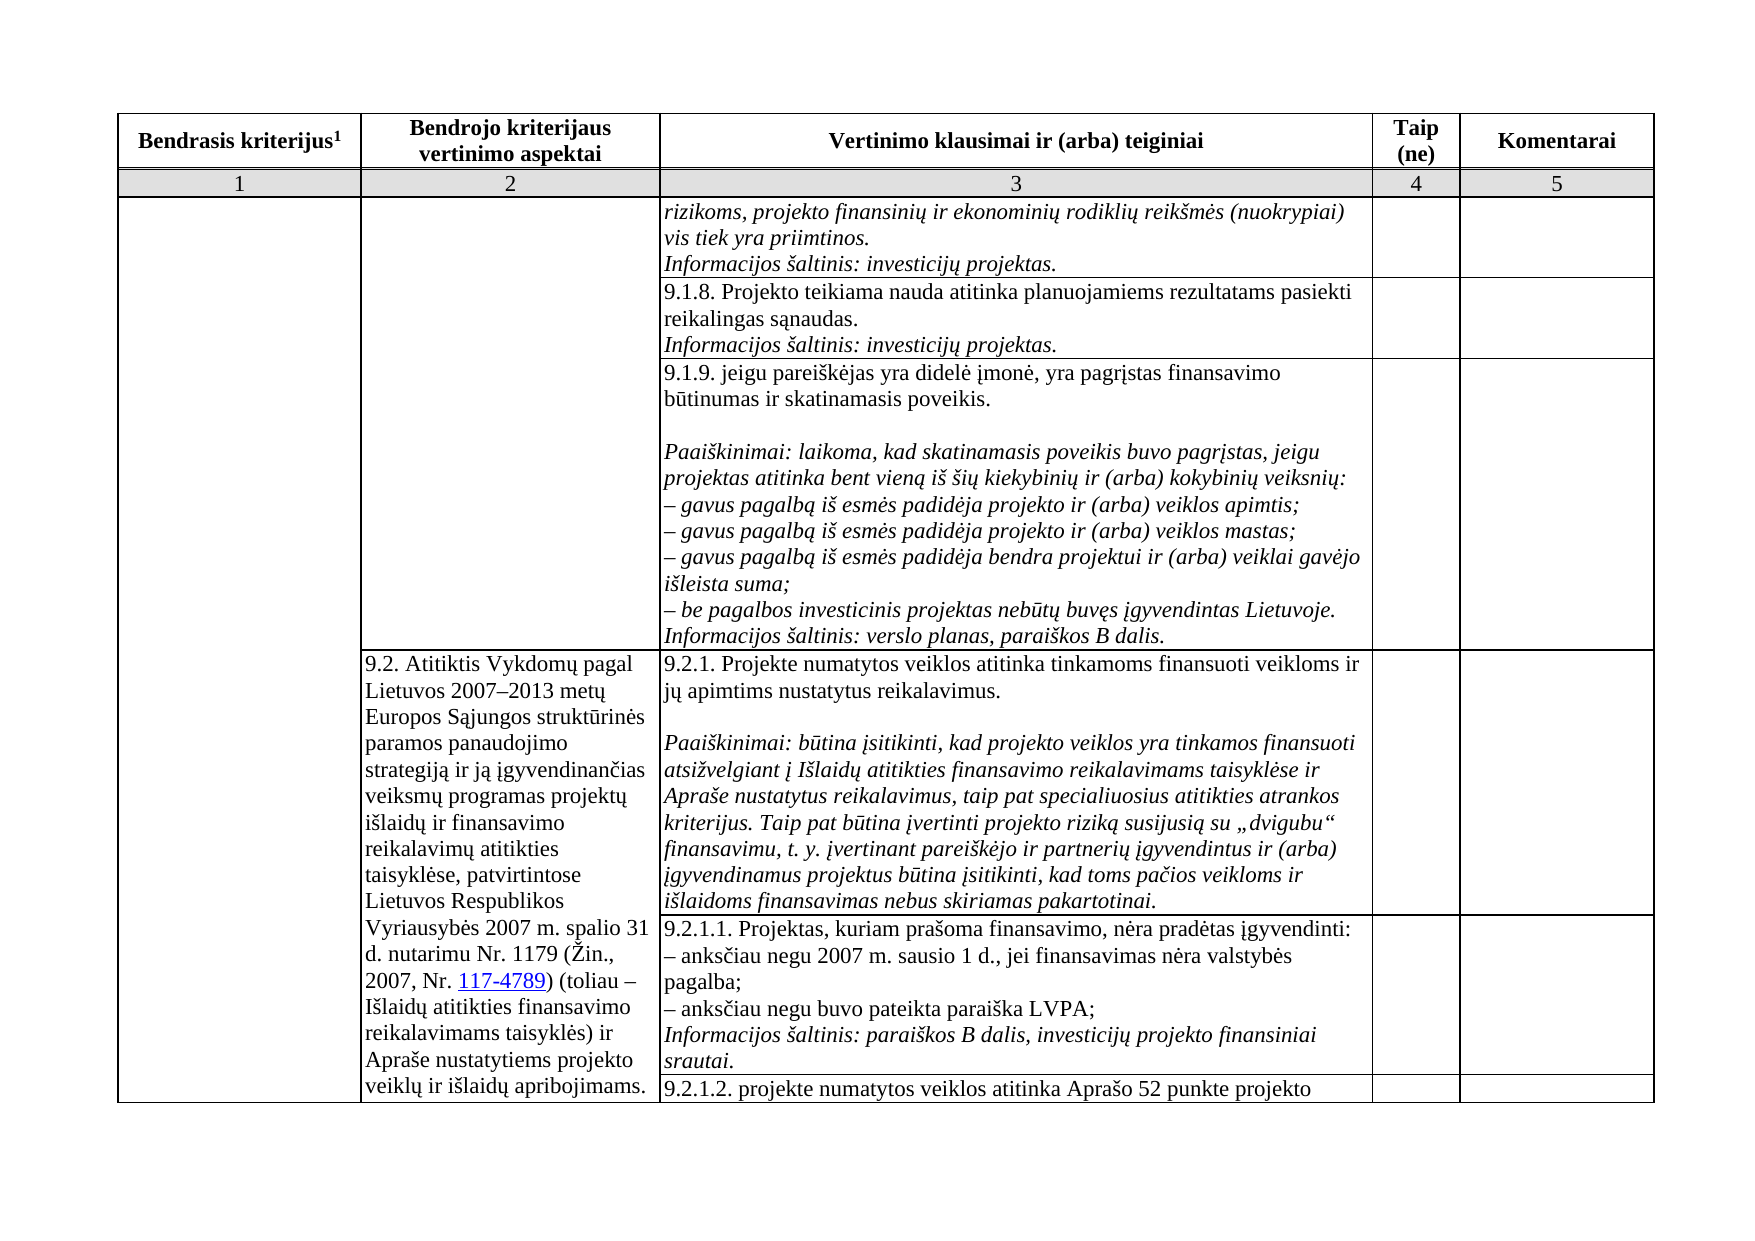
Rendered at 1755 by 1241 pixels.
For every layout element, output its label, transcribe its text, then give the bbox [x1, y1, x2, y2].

table_cell [1461, 359, 1653, 649]
table_cell [1373, 359, 1459, 649]
table_cell 9.1.8. Projekto teikiama nauda atitinka planuojamiems rezultatams pasiekti reikalingas sąnaudas. Informacijos šaltinis: investicijų projektas. [661, 278, 1372, 357]
table_cell [1461, 651, 1653, 914]
table_cell 5 [1461, 170, 1653, 196]
table_header Vertinimo klausimai ir (arba) teiginiai [661, 114, 1372, 167]
table_header Taip (ne) [1373, 114, 1459, 167]
table_cell 9.2. Atitiktis Vykdomų pagal Lietuvos 2007–2013 metų Europos Sąjungos struktūrinės paramos panaudojimo strategiją ir ją įgyvendinančias veiksmų programas projektų išlaidų ir finansavimo reikalavimų atitikties taisyklėse, patvirtintose Lietuvos Respublikos Vyriausybės 2007 m. spalio 31 d. nutarimu Nr. 1179 (Žin., 2007, Nr. 117-4789) (toliau – Išlaidų atitikties finansavimo reikalavimams taisyklės) ir Apraše nustatytiems projekto veiklų ir išlaidų apribojimams. [362, 651, 659, 1102]
table_header Bendrasis kriterijus1 [119, 114, 360, 167]
table_header Komentarai [1461, 114, 1653, 167]
table_cell 9.2.1.2. projekte numatytos veiklos atitinka Aprašo 52 punkte projekto [661, 1075, 1372, 1102]
table_header Bendrojo kriterijaus vertinimo aspektai [362, 114, 659, 167]
table_cell [362, 198, 659, 649]
table_cell 1 [119, 170, 360, 196]
table_cell rizikoms, projekto finansinių ir ekonominių rodiklių reikšmės (nuokrypiai) vis tiek yra priimtinos. Informacijos šaltinis: investicijų projektas. [661, 198, 1372, 277]
table_cell [1373, 916, 1459, 1074]
table_cell [1373, 278, 1459, 357]
table_cell 4 [1373, 170, 1459, 196]
table_cell [119, 198, 360, 1102]
table_cell [1461, 198, 1653, 277]
table_cell 9.1.9. jeigu pareiškėjas yra didelė įmonė, yra pagrįstas finansavimo būtinumas ir skatinamasis poveikis. Paaiškinimai: laikoma, kad skatinamasis poveikis buvo pagrįstas, jeigu projektas atitinka bent vieną iš šių kiekybinių ir (arba) kokybinių veiksnių: – gavus pagalbą iš esmės padidėja projekto ir (arba) veiklos apimtis; – gavus pagalbą iš esmės padidėja projekto ir (arba) veiklos mastas; – gavus pagalbą iš esmės padidėja bendra projektui ir (arba) veiklai gavėjo išleista suma; – be pagalbos investicinis projektas nebūtų buvęs įgyvendintas Lietuvoje. Informacijos šaltinis: verslo planas, paraiškos B dalis. [661, 359, 1372, 649]
table_cell 3 [661, 170, 1372, 196]
table_cell [1461, 278, 1653, 357]
table_cell [1373, 651, 1459, 914]
table_cell 9.2.1.1. Projektas, kuriam prašoma finansavimo, nėra pradėtas įgyvendinti: – anksčiau negu 2007 m. sausio 1 d., jei finansavimas nėra valstybės pagalba; – anksčiau negu buvo pateikta paraiška LVPA; Informacijos šaltinis: paraiškos B dalis, investicijų projekto finansiniai srautai. [661, 916, 1372, 1074]
table_cell [1373, 198, 1459, 277]
table_cell [1461, 1075, 1653, 1102]
table_cell [1461, 916, 1653, 1074]
table_cell 9.2.1. Projekte numatytos veiklos atitinka tinkamoms finansuoti veikloms ir jų apimtims nustatytus reikalavimus. Paaiškinimai: būtina įsitikinti, kad projekto veiklos yra tinkamos finansuoti atsižvelgiant į Išlaidų atitikties finansavimo reikalavimams taisyklėse ir Apraše nustatytus reikalavimus, taip pat specialiuosius atitikties atrankos kriterijus. Taip pat būtina įvertinti projekto riziką susijusią su „dvigubu“ finansavimu, t. y. įvertinant pareiškėjo ir partnerių įgyvendintus ir (arba) įgyvendinamus projektus būtina įsitikinti, kad toms pačios veikloms ir išlaidoms finansavimas nebus skiriamas pakartotinai. [661, 651, 1372, 914]
table_cell 2 [362, 170, 659, 196]
table_cell [1373, 1075, 1459, 1102]
